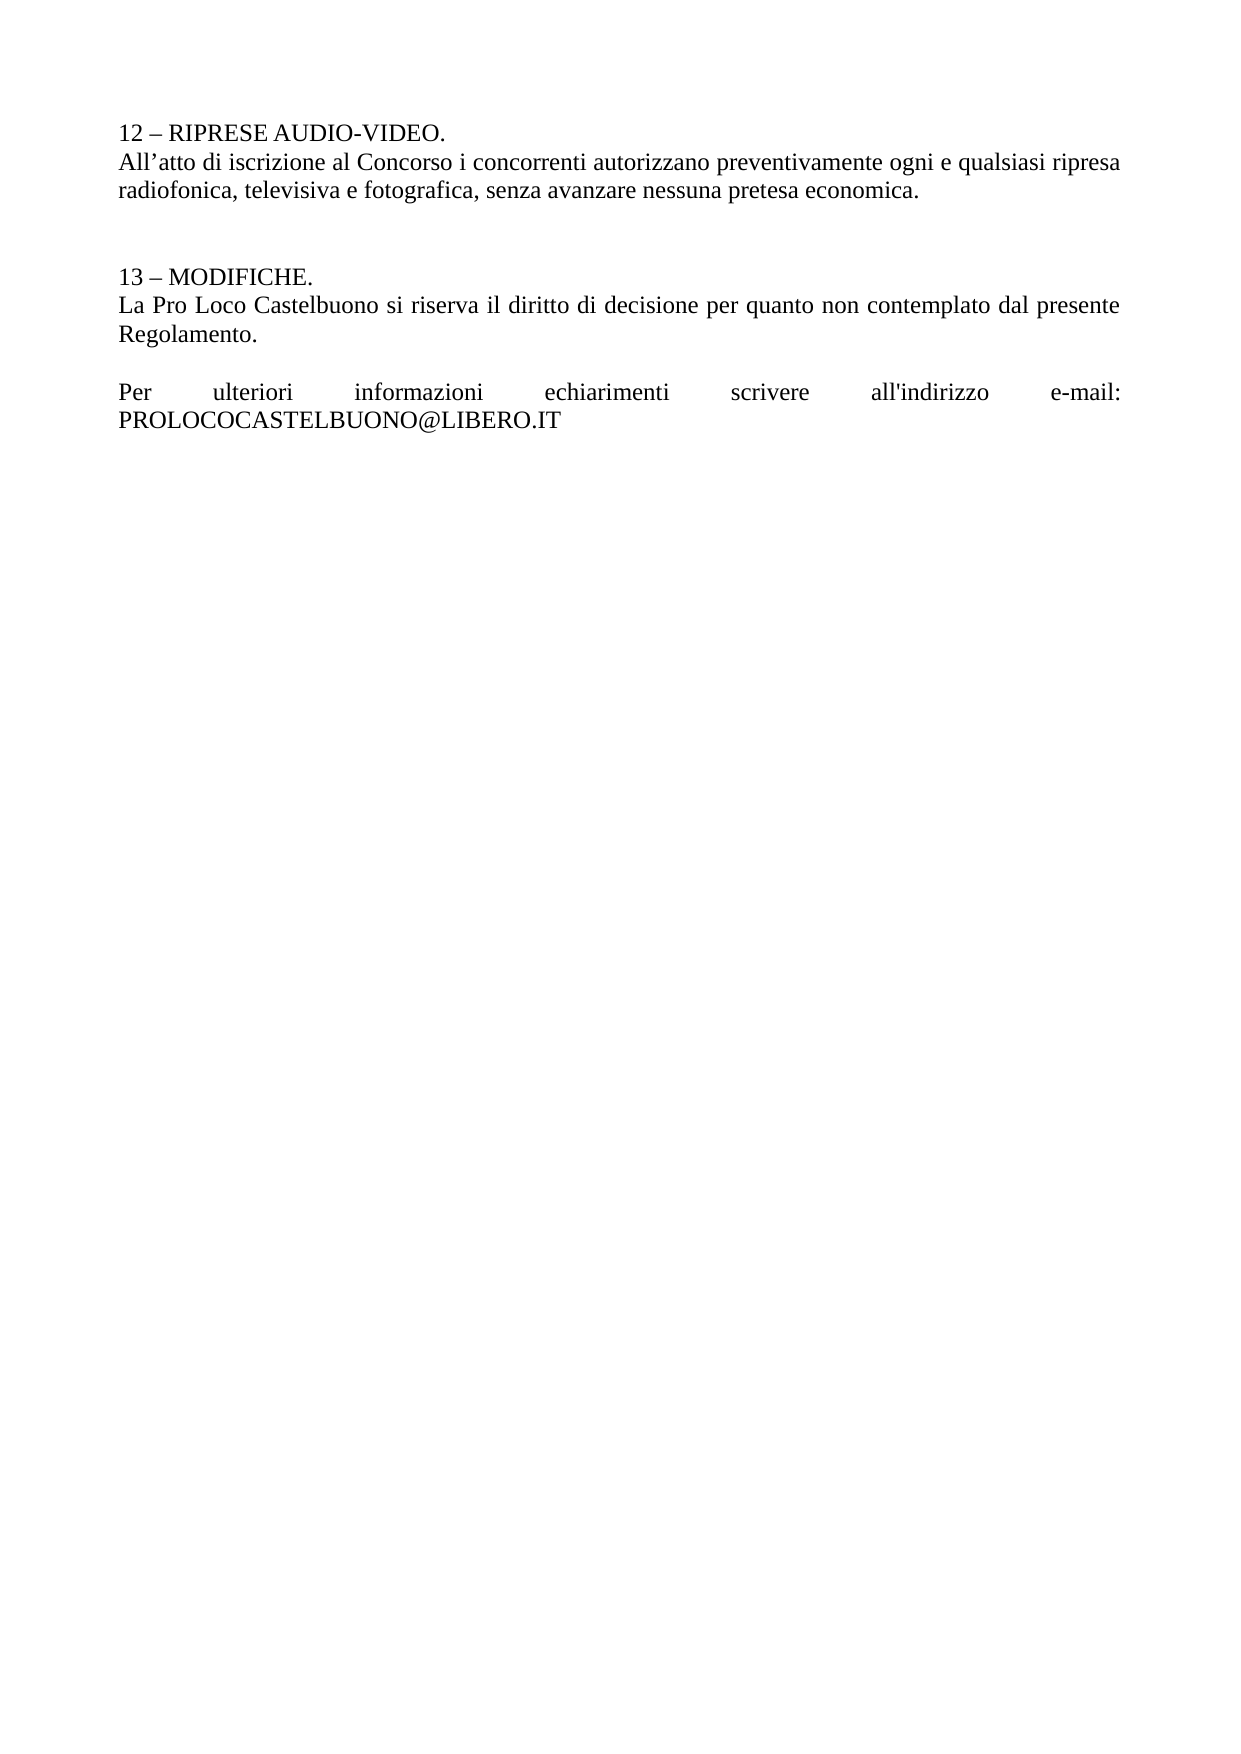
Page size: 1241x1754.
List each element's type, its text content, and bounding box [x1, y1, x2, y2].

text 12 – RIPRESE AUDIO-VIDEO. [118, 118, 1122, 147]
text Per ulteriori informazioni echiarimenti scrivere all'indirizzo e-mail: PROLOCOCASTELBUONO@LIBERO.IT [118, 377, 1122, 434]
text 13 – MODIFICHE. [118, 262, 1122, 291]
text La Pro Loco Castelbuono si riserva il diritto di decisione per quanto non contemplato dal presente Regolamento. [118, 291, 1122, 348]
text All’atto di iscrizione al Concorso i concorrenti autorizzano preventivamente ogni e qualsiasi ripresa radiofonica, televisiva e fotografica, senza avanzare nessuna pretesa economica. [118, 147, 1122, 204]
